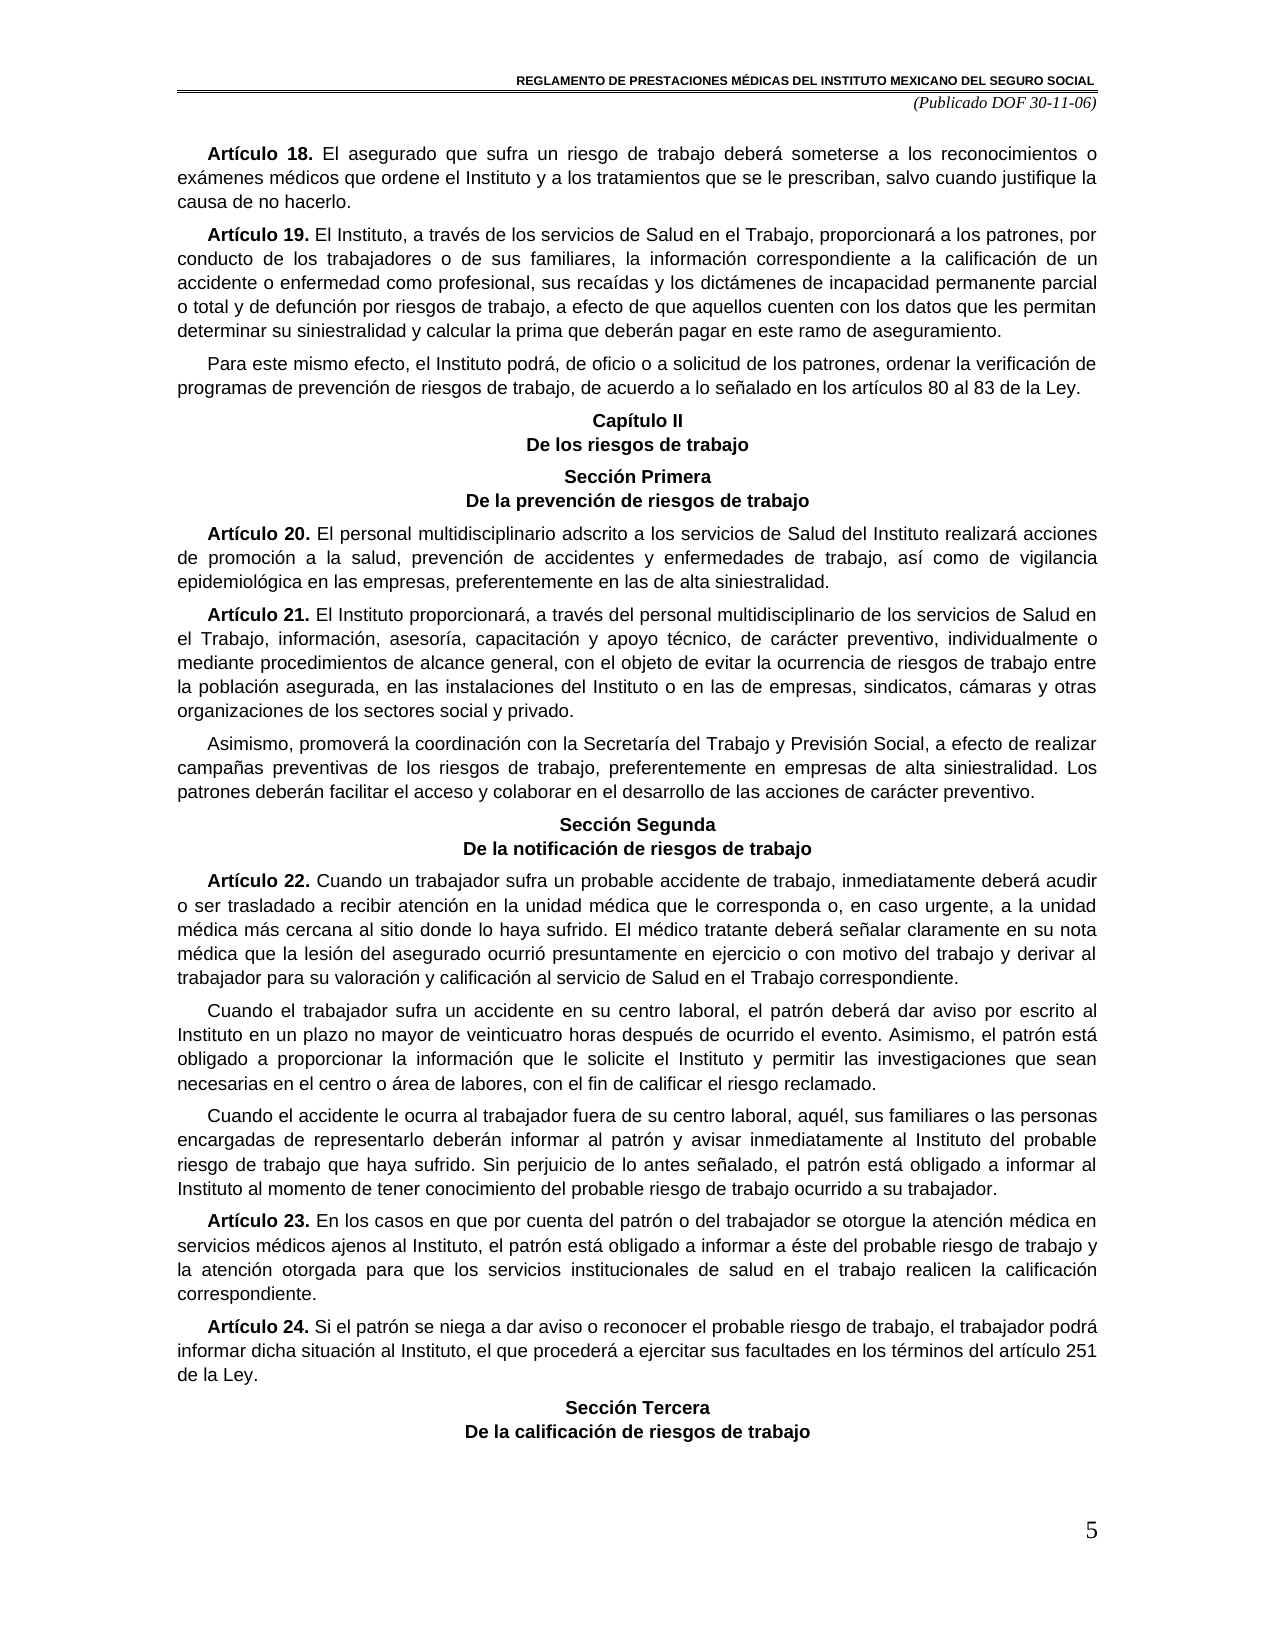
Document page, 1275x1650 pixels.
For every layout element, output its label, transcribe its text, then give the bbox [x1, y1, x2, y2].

text Artículo 20. El personal multidisciplinario adscrito a los servicios de Salud del Instituto realizará acciones de promoción a la salud, prevención de accidentes y enfermedades de trabajo, así como de vigilancia epidemiológica en las empresas, preferentemente en las de alta siniestralidad. [177, 521, 1098, 593]
text Artículo 18. El asegurado que sufra un riesgo de trabajo deberá someterse a los reconocimientos o exámenes médicos que ordene el Instituto y a los tratamientos que se le prescriban, salvo cuando justifique la causa de no hacerlo. [177, 141, 1098, 213]
text Artículo 19. El Instituto, a través de los servicios de Salud en el Trabajo, proporcionará a los patrones, por conducto de los trabajadores o de sus familiares, la información correspondiente a la calificación de un accidente o enfermedad como profesional, sus recaídas y los dictámenes de incapacidad permanente parcial o total y de defunción por riesgos de trabajo, a efecto de que aquellos cuenten con los datos que les permitan determinar su siniestralidad y calcular la prima que deberán pagar en este ramo de aseguramiento. [177, 222, 1098, 343]
text Para este mismo efecto, el Instituto podrá, de oficio o a solicitud de los patrones, ordenar la verificación de programas de prevención de riesgos de trabajo, de acuerdo a lo señalado en los artículos 80 al 83 de la Ley. [177, 351, 1098, 399]
text Sección Segunda De la notificación de riesgos de trabajo [177, 812, 1098, 860]
text Sección Primera De la prevención de riesgos de trabajo [177, 464, 1098, 513]
text Artículo 21. El Instituto proporcionará, a través del personal multidisciplinario de los servicios de Salud en el Trabajo, información, asesoría, capacitación y apoyo técnico, de carácter preventivo, individualmente o mediante procedimientos de alcance general, con el objeto de evitar la ocurrencia de riesgos de trabajo entre la población asegurada, en las instalaciones del Instituto o en las de empresas, sindicatos, cámaras y otras organizaciones de los sectores social y privado. [177, 602, 1098, 723]
text Cuando el accidente le ocurra al trabajador fuera de su centro laboral, aquél, sus familiares o las personas encargadas de representarlo deberán informar al patrón y avisar inmediatamente al Instituto del probable riesgo de trabajo que haya sufrido. Sin perjuicio de lo antes señalado, el patrón está obligado a informar al Instituto al momento de tener conocimiento del probable riesgo de trabajo ocurrido a su trabajador. [177, 1103, 1098, 1200]
text Sección Tercera De la calificación de riesgos de trabajo [177, 1395, 1098, 1444]
text Asimismo, promoverá la coordinación con la Secretaría del Trabajo y Previsión Social, a efecto de realizar campañas preventivas de los riesgos de trabajo, preferentemente en empresas de alta siniestralidad. Los patrones deberán facilitar el acceso y colaborar en el desarrollo de las acciones de carácter preventivo. [177, 731, 1098, 803]
text Cuando el trabajador sufra un accidente en su centro laboral, el patrón deberá dar aviso por escrito al Instituto en un plazo no mayor de veinticuatro horas después de ocurrido el evento. Asimismo, el patrón está obligado a proporcionar la información que le solicite el Instituto y permitir las investigaciones que sean necesarias en el centro o área de labores, con el fin de calificar el riesgo reclamado. [177, 998, 1098, 1095]
text Artículo 24. Si el patrón se niega a dar aviso o reconocer el probable riesgo de trabajo, el trabajador podrá informar dicha situación al Instituto, el que procederá a ejercitar sus facultades en los términos del artículo 251 de la Ley. [177, 1314, 1098, 1387]
text Artículo 22. Cuando un trabajador sufra un probable accidente de trabajo, inmediatamente deberá acudir o ser trasladado a recibir atención en la unidad médica que le corresponda o, en caso urgente, a la unidad médica más cercana al sitio donde lo haya sufrido. El médico tratante deberá señalar claramente en su nota médica que la lesión del asegurado ocurrió presuntamente en ejercicio o con motivo del trabajo y derivar al trabajador para su valoración y calificación al servicio de Salud en el Trabajo correspondiente. [177, 868, 1098, 989]
text Artículo 23. En los casos en que por cuenta del patrón o del trabajador se otorgue la atención médica en servicios médicos ajenos al Instituto, el patrón está obligado a informar a éste del probable riesgo de trabajo y la atención otorgada para que los servicios institucionales de salud en el trabajo realicen la calificación correspondiente. [177, 1208, 1098, 1306]
text Capítulo II De los riesgos de trabajo [177, 408, 1098, 456]
